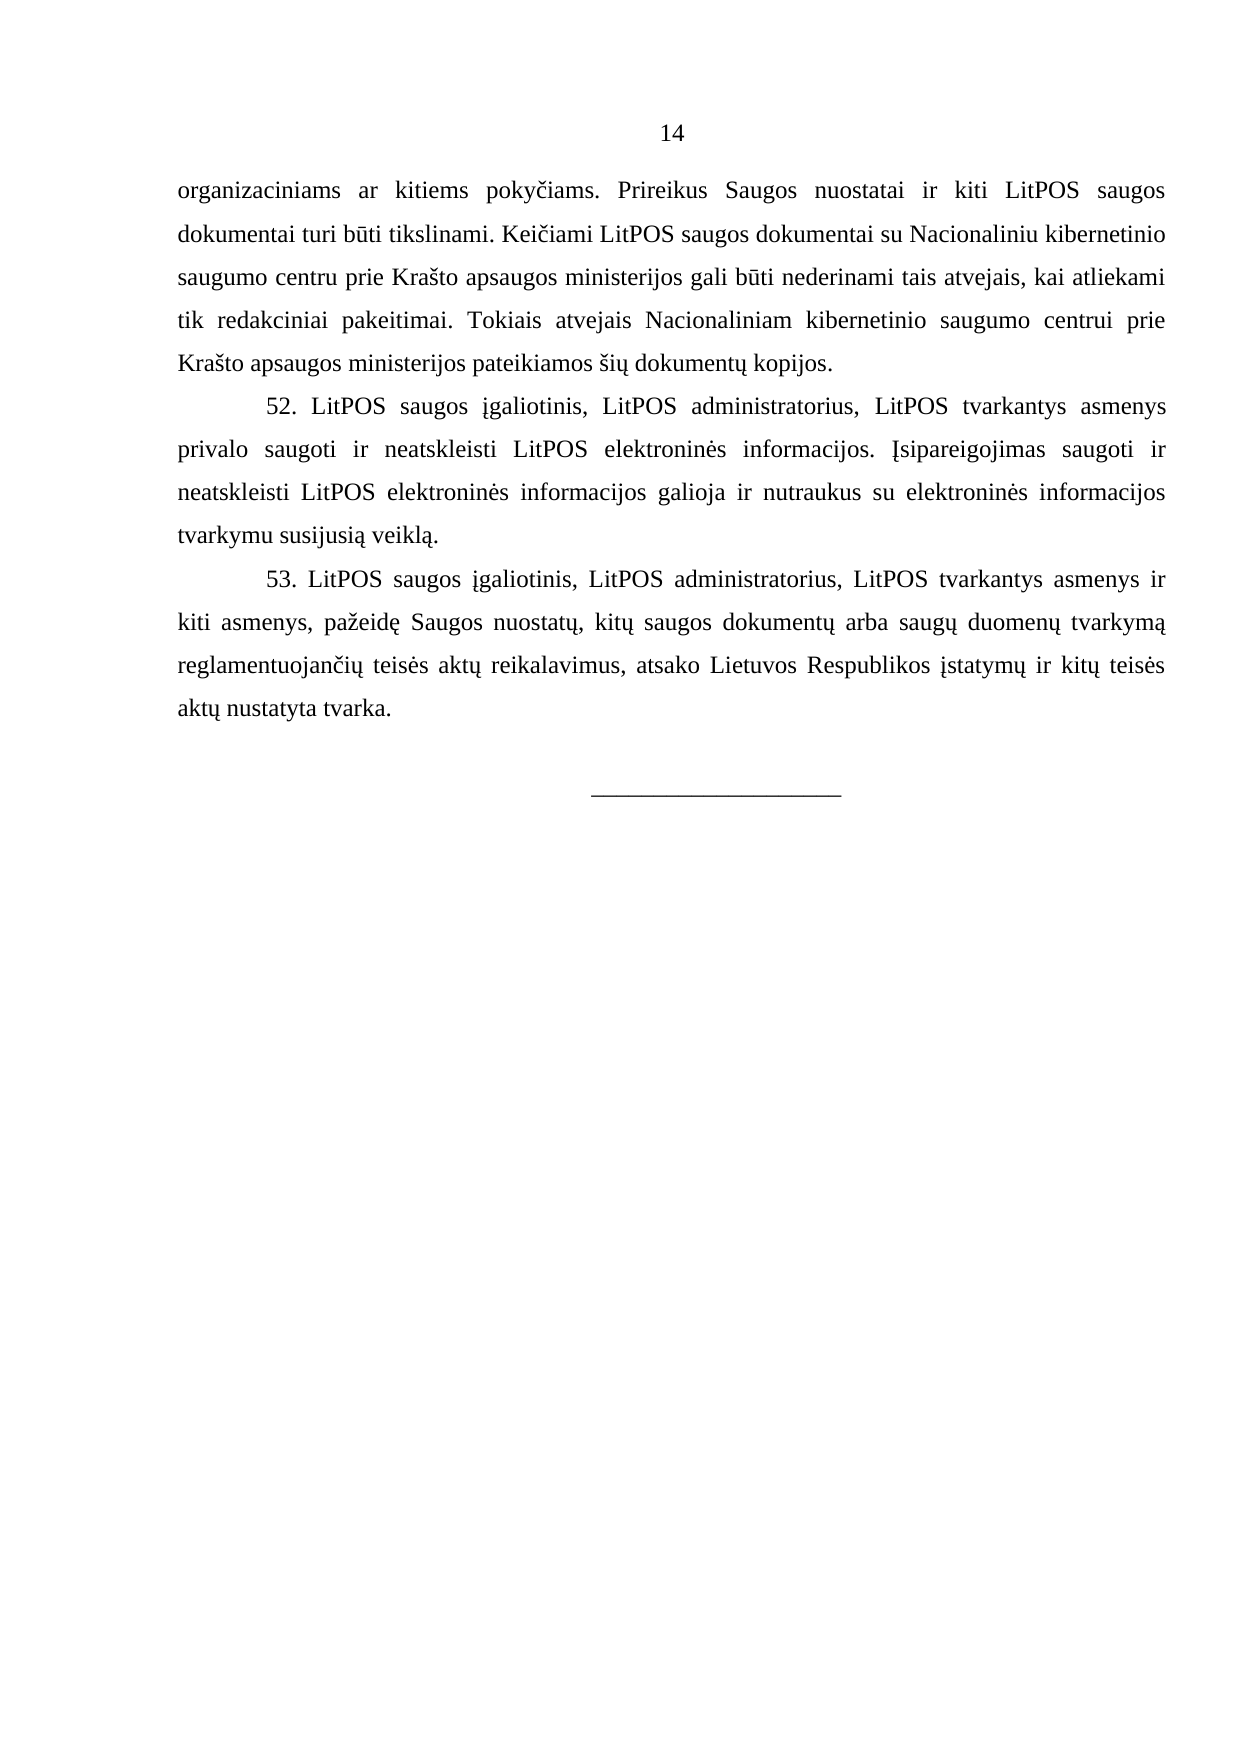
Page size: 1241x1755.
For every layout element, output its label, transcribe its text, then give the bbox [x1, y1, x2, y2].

text 53. LitPOS saugos įgaliotinis, LitPOS administratorius, LitPOS tvarkantys asmenys ir kiti asmenys, pažeidę Saugos nuostatų, kitų saugos dokumentų arba saugų duomenų tvarkymą reglamentuojančių teisės aktų reikalavimus, atsako Lietuvos Respublikos įstatymų ir kitų teisės aktų nustatyta tvarka. [177, 564, 1166, 722]
text –––––––––––––––––––– [177, 779, 1166, 808]
text organizaciniams ar kitiems pokyčiams. Prireikus Saugos nuostatai ir kiti LitPOS saugos dokumentai turi būti tikslinami. Keičiami LitPOS saugos dokumentai su Nacionaliniu kibernetinio saugumo centru prie Krašto apsaugos ministerijos gali būti nederinami tais atvejais, kai atliekami tik redakciniai pakeitimai. Tokiais atvejais Nacionaliniam kibernetinio saugumo centrui prie Krašto apsaugos ministerijos pateikiamos šių dokumentų kopijos. [177, 176, 1166, 377]
text 52. LitPOS saugos įgaliotinis, LitPOS administratorius, LitPOS tvarkantys asmenys privalo saugoti ir neatskleisti LitPOS elektroninės informacijos. Įsipareigojimas saugoti ir neatskleisti LitPOS elektroninės informacijos galioja ir nutraukus su elektroninės informacijos tvarkymu susijusią veiklą. [177, 391, 1166, 549]
